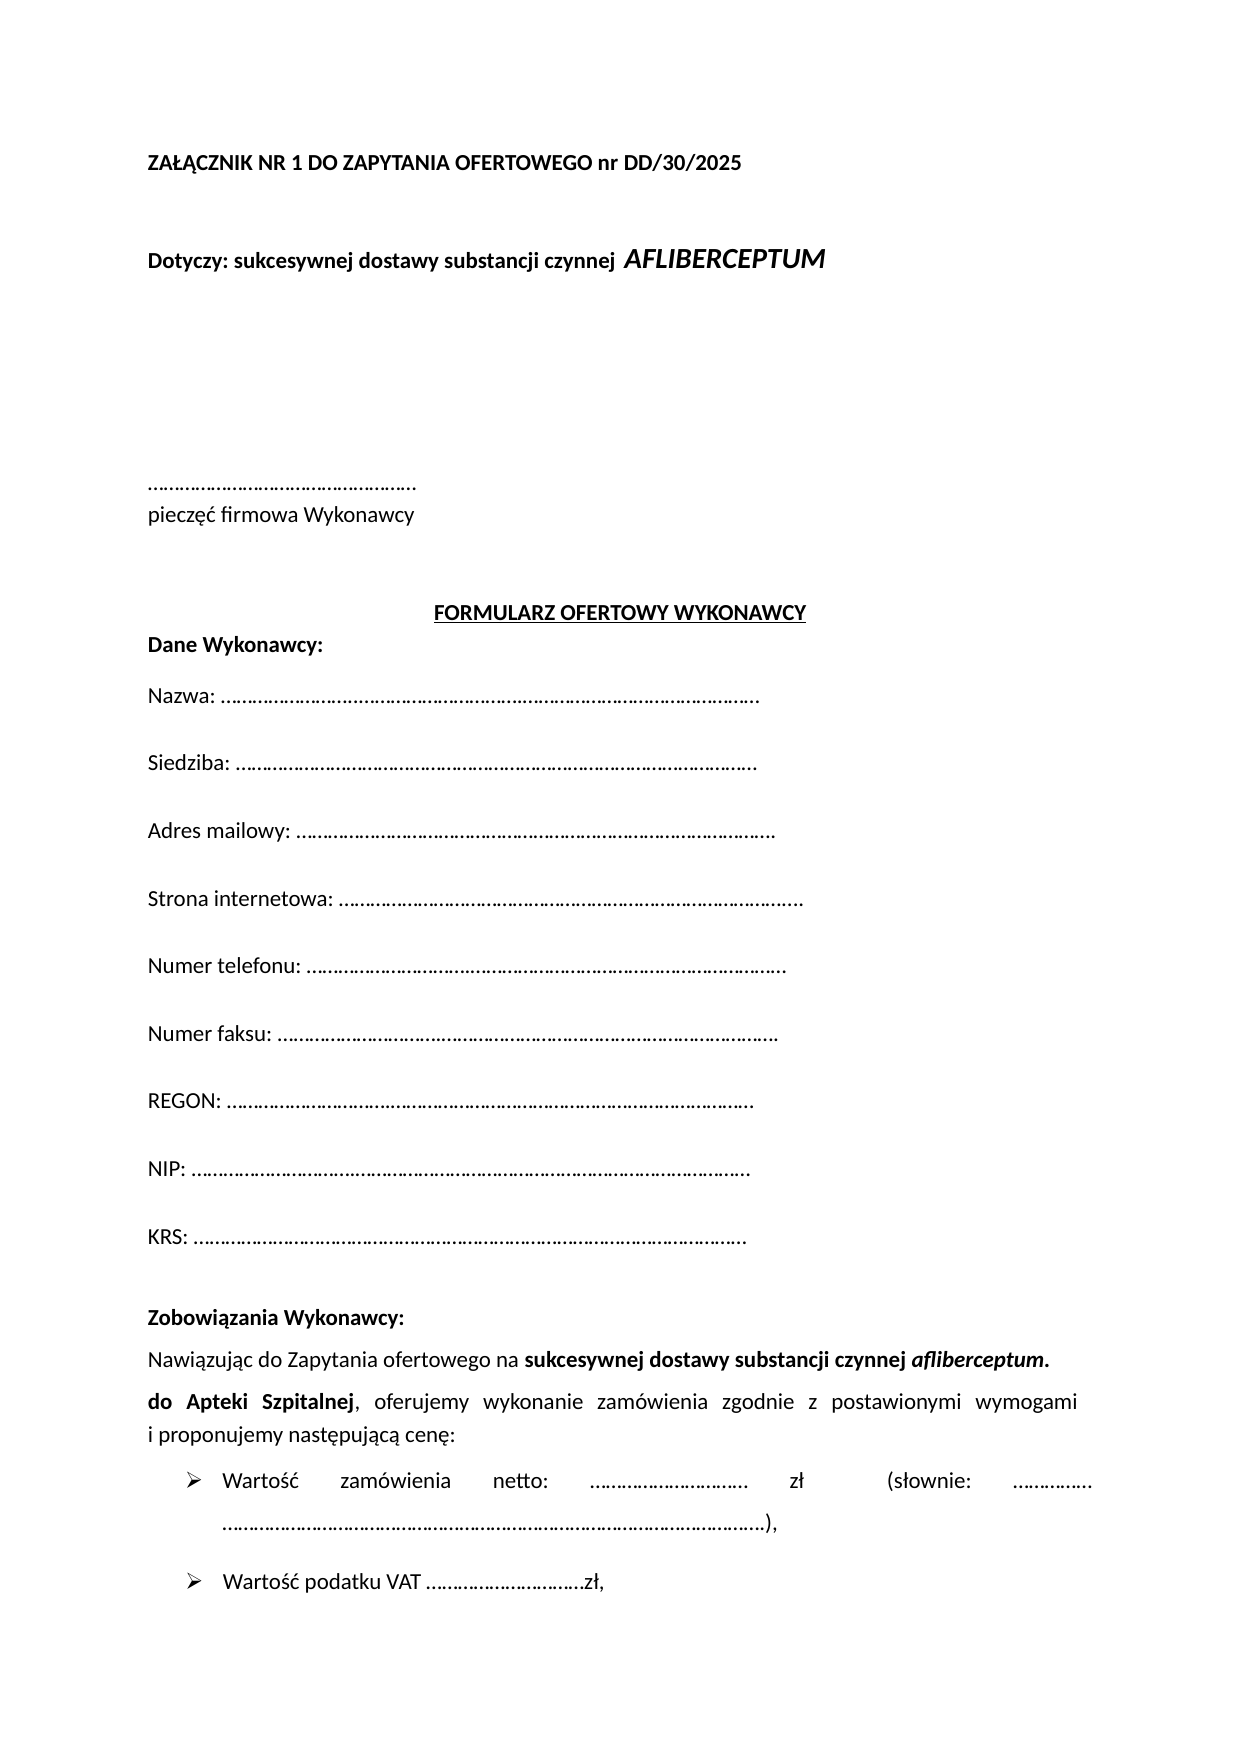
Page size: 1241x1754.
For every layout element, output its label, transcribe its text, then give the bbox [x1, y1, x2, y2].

text …………………………………………… [148, 468, 1093, 496]
text Dane Wykonawcy: [148, 630, 1093, 658]
text NIP: ………………………….………………………………………………………………… [148, 1154, 1093, 1182]
text Nawiązując do Zapytania ofertowego na sukcesywnej dostawy substancji czynnej afliberceptum. [148, 1345, 1093, 1373]
text pieczęć firmowa Wykonawcy [148, 500, 1093, 528]
list Wartość podatku VAT …………………………zł, [185, 1567, 1093, 1595]
list Wartość zamówienia netto: ………………………… zł (słownie: …………… ………………………………………………………………………………………….), [185, 1466, 1093, 1536]
text Strona internetowa: ………………………………………………………………………….... [148, 884, 1093, 912]
text REGON: ………………………….…………………………………………………………… [148, 1087, 1093, 1114]
text Siedziba: ……………………………………………………………………………………… [148, 748, 1093, 777]
text do Apteki Szpitalnej, oferujemy wykonanie zamówienia zgodnie z postawionymi wymogami i proponujemy następującą cenę: [148, 1387, 1093, 1448]
text Zobowiązania Wykonawcy: [148, 1303, 1093, 1331]
text Dotyczy: sukcesywnej dostawy substancji czynnej AFLIBERCEPTUM [148, 232, 1093, 277]
text FORMULARZ OFERTOWY WYKONAWCY [148, 598, 1093, 626]
text Nazwa: ……………………..………………………….……………………………………… [148, 681, 1093, 709]
text KRS: …………………………………………………………………………………………… [148, 1222, 1093, 1250]
text ZAŁĄCZNIK NR 1 DO ZAPYTANIA OFERTOWEGO nr DD/30/2025 [148, 148, 1093, 176]
text Numer faksu: ………………………….………………………………………………………. [148, 1019, 1093, 1047]
text Numer telefonu: ………………………….…………………………………………………… [148, 951, 1093, 979]
text Adres mailowy: ………………………………………………………………………………. [148, 816, 1093, 844]
